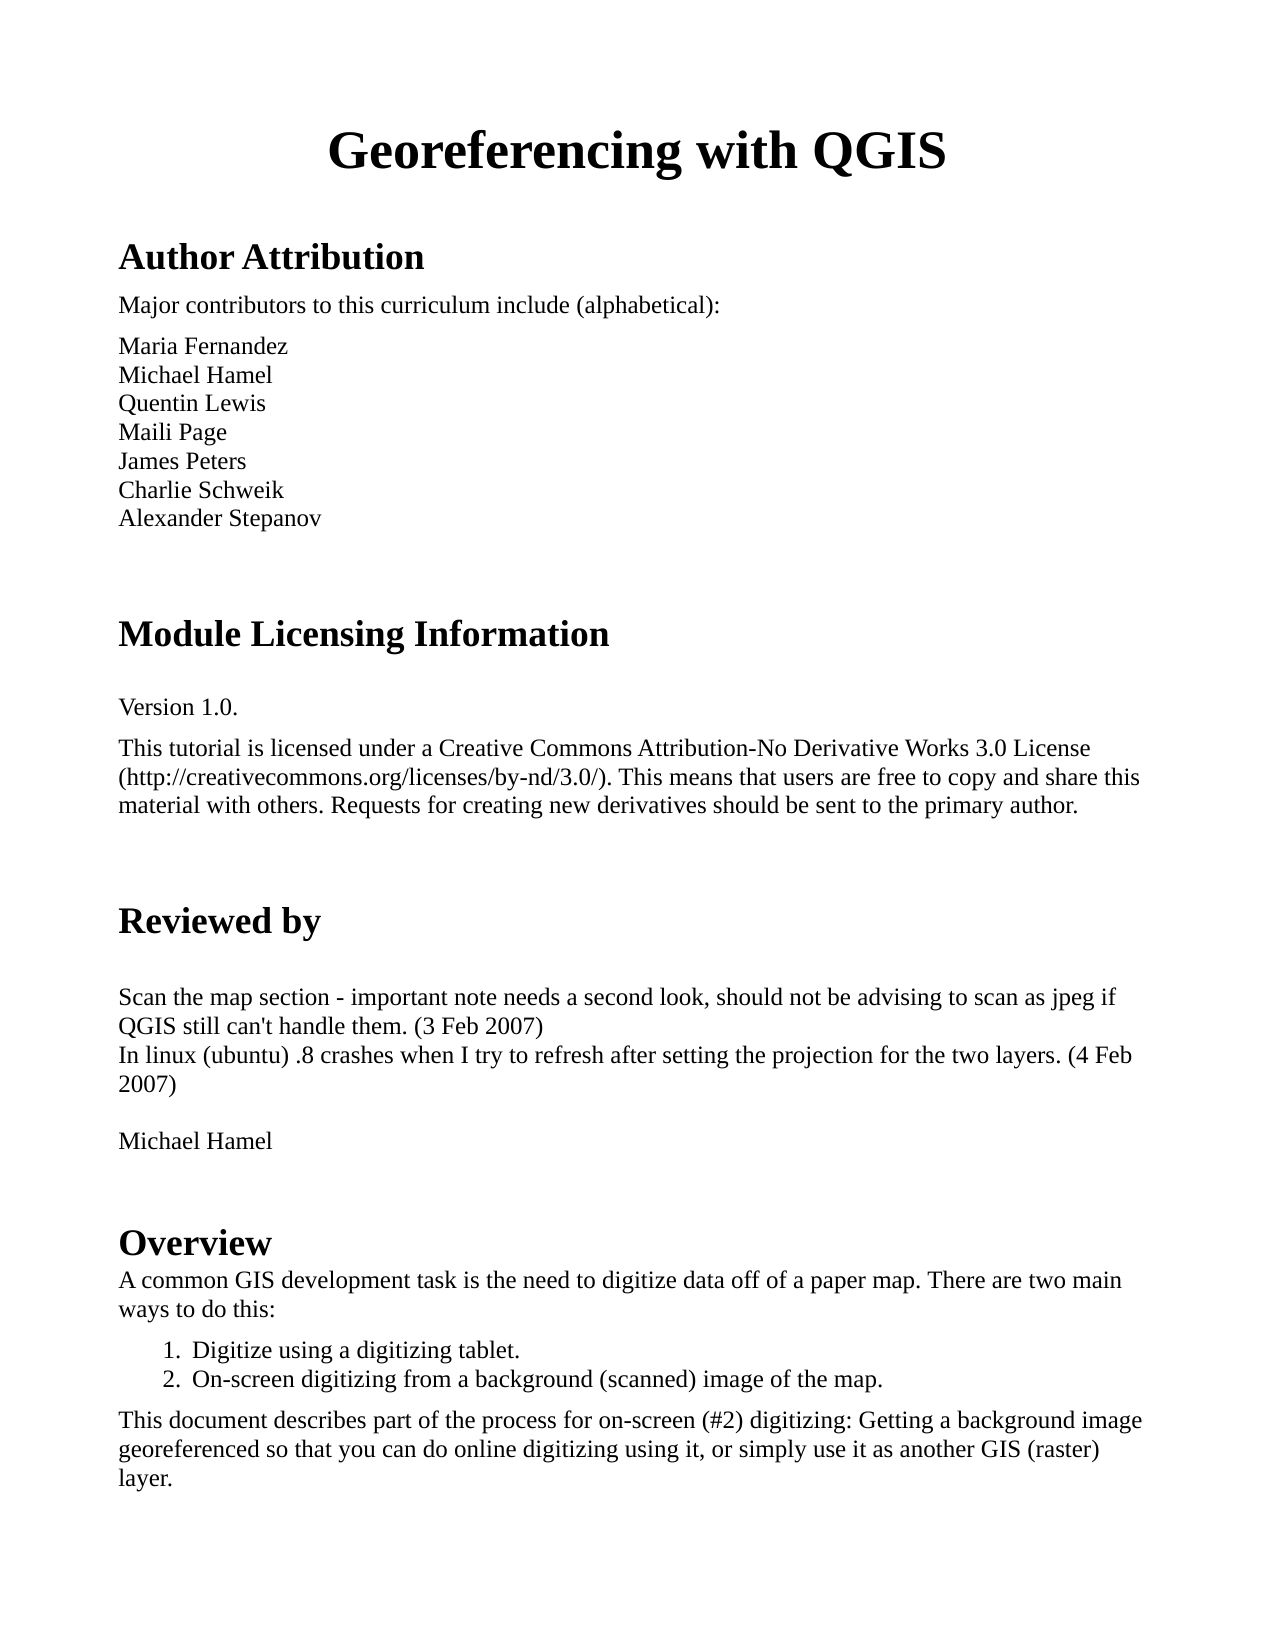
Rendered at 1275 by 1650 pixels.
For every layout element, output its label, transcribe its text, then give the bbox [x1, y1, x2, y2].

text Maria Fernandez Michael Hamel Quentin Lewis Maili Page James Peters Charlie Schweik Alexander Stepanov [118, 331, 1157, 532]
text Overview [118, 1212, 1157, 1265]
subtitle Module Licensing Information [118, 611, 1157, 654]
text This document describes part of the process for on-screen (#2) digitizing: Getting a background image georeferenced so that you can do online digitizing using it, or simply use it as another GIS (raster) layer. [118, 1405, 1157, 1491]
list Digitize using a digitizing tablet. [162, 1335, 1157, 1364]
text Major contributors to this curriculum include (alphabetical): [118, 290, 1157, 318]
list On-screen digitizing from a background (scanned) image of the map. [162, 1364, 1157, 1393]
text Scan the map section - important note needs a second look, should not be advising to scan as jpeg if QGIS still can't handle them. (3 Feb 2007) In linux (ubuntu) .8 crashes when I try to refresh after setting the projection for the two layers. (4 Feb 2007) [118, 982, 1157, 1097]
subtitle Author Attribution [118, 234, 1157, 277]
text Michael Hamel [118, 1126, 1157, 1155]
subtitle Reviewed by [118, 898, 1157, 941]
text Version 1.0. [118, 667, 1157, 721]
text Georeferencing with QGIS [118, 118, 1157, 180]
text A common GIS development task is the need to digitize data off of a paper map. There are two main ways to do this: [118, 1265, 1157, 1323]
text This tutorial is licensed under a Creative Commons Attribution-No Derivative Works 3.0 License (http://creativecommons.org/licenses/by-nd/3.0/). This means that users are free to copy and share this material with others. Requests for creating new derivatives should be sent to the primary author. [118, 733, 1157, 819]
